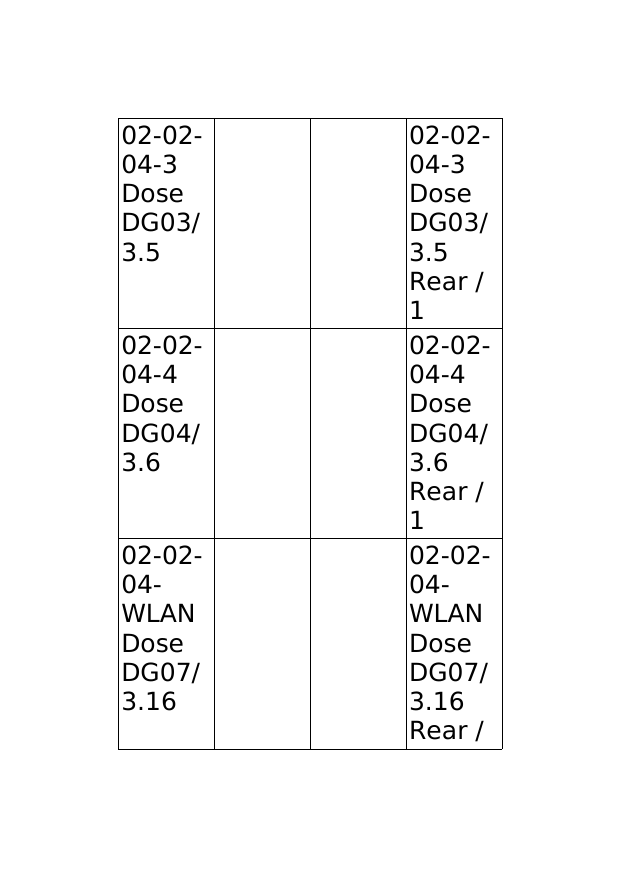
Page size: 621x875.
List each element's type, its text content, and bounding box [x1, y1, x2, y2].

table_cell [311, 539, 406, 748]
table_cell [215, 119, 310, 328]
table_cell 02-02-04-WLAN Dose DG07/3.16 [119, 539, 214, 748]
table_cell [311, 329, 406, 538]
table_cell [311, 119, 406, 328]
table_cell 02-02-04-WLAN Dose DG07/3.16 Rear / [407, 539, 502, 748]
table_cell 02-02-04-4 Dose DG04/3.6 Rear / 1 [407, 329, 502, 538]
table_cell 02-02-04-4 Dose DG04/3.6 [119, 329, 214, 538]
table_cell [215, 329, 310, 538]
table_cell [215, 539, 310, 748]
table_cell 02-02-04-3 Dose DG03/3.5 Rear / 1 [407, 119, 502, 328]
table_cell 02-02-04-3 Dose DG03/3.5 [119, 119, 214, 328]
